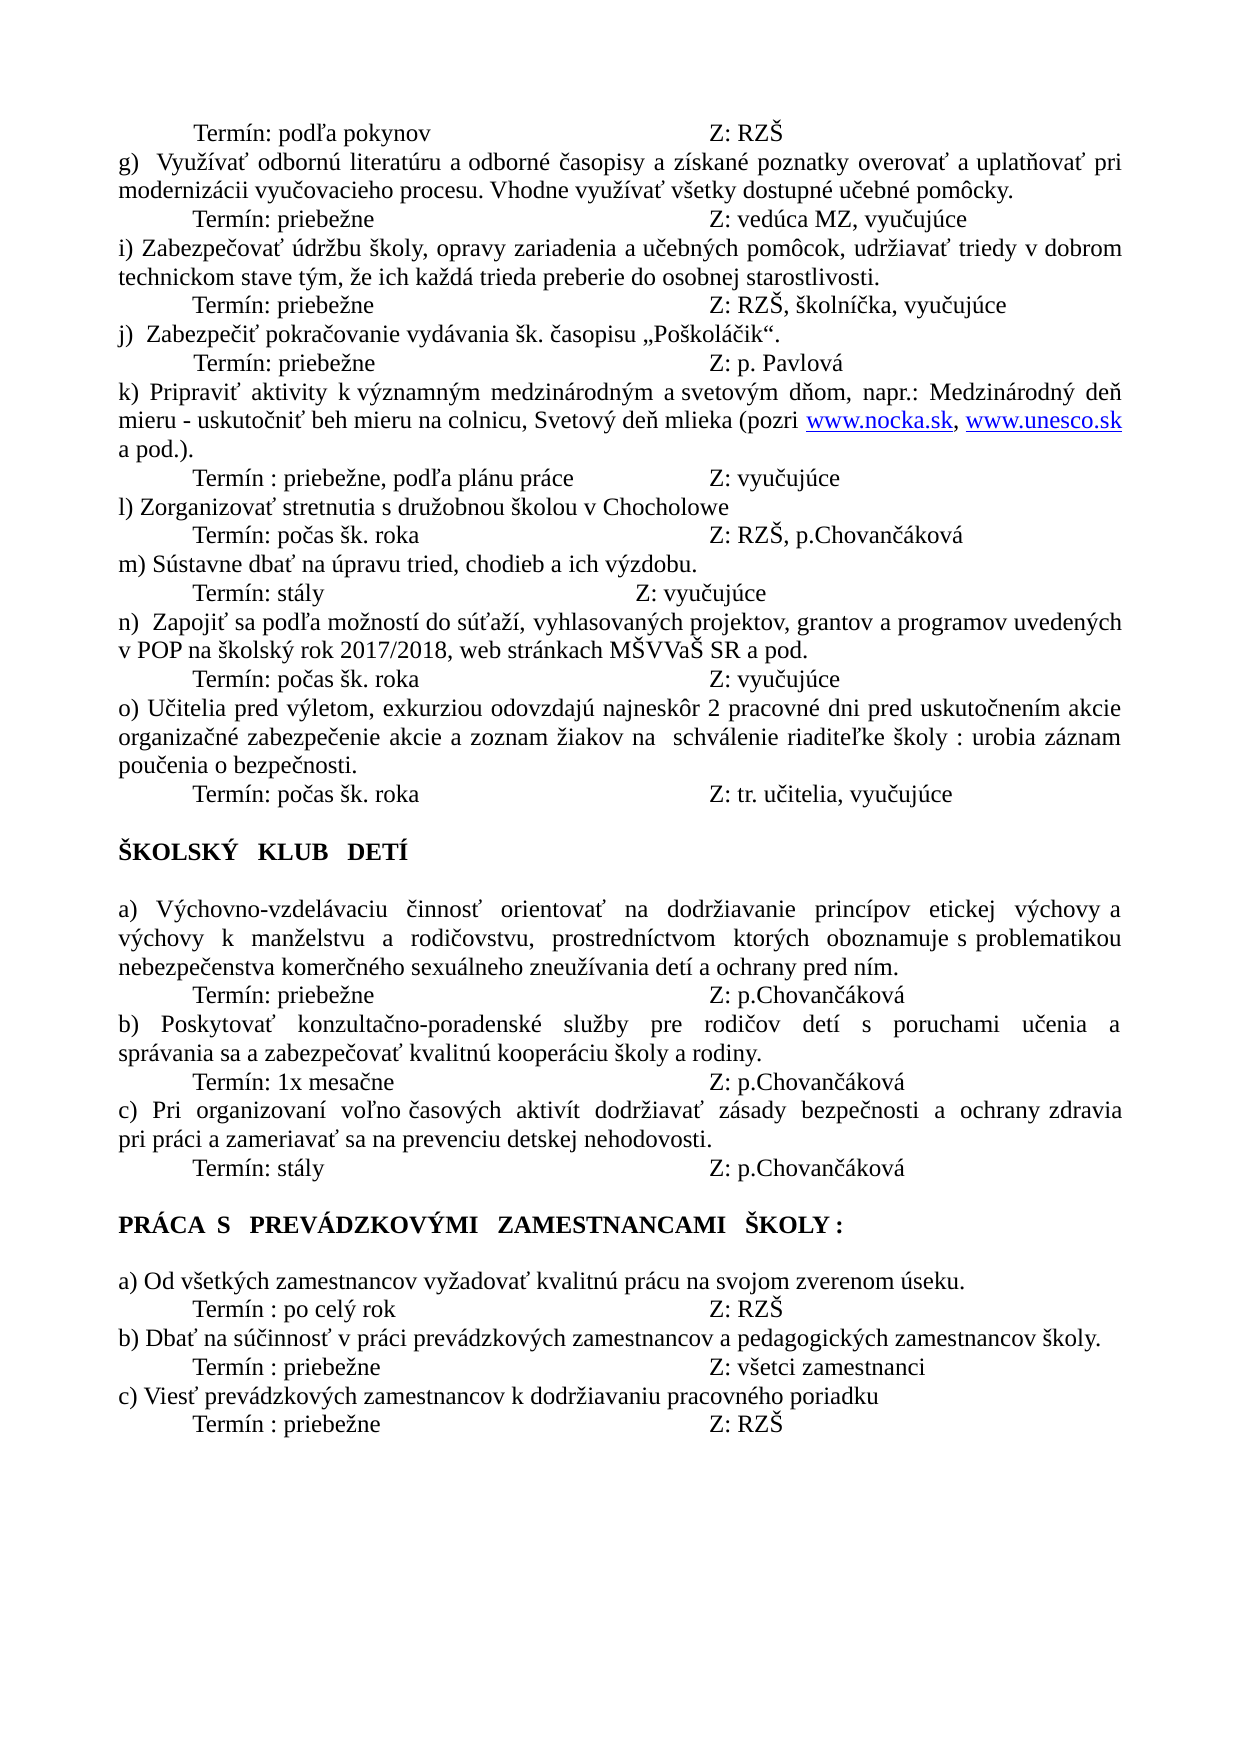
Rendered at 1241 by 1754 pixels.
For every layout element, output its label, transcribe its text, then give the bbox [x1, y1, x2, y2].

text l) Zorganizovať stretnutia s družobnou školou v Chocholowe [118, 492, 1122, 521]
text a) Od všetkých zamestnancov vyžadovať kvalitnú prácu na svojom zverenom úseku. [118, 1266, 1122, 1294]
text Termín: počas šk. roka Z: vyučujúce [118, 664, 1122, 693]
text m) Sústavne dbať na úpravu tried, chodieb a ich výzdobu. [118, 549, 1122, 578]
text j) Zabezpečiť pokračovanie vydávania šk. časopisu „Poškoláčik“. [118, 319, 1122, 348]
text o) Učitelia pred výletom, exkurziou odovzdajú najneskôr 2 pracovné dni pred uskutočnením akcie organizačné zabezpečenie akcie a zoznam žiakov na schválenie riaditeľke školy : urobia záznam poučenia o bezpečnosti. [118, 693, 1122, 779]
text PRÁCA S PREVÁDZKOVÝMI ZAMESTNANCAMI ŠKOLY : [118, 1211, 1122, 1239]
text Termín: počas šk. roka Z: tr. učitelia, vyučujúce [118, 779, 1122, 808]
text c) Pri organizovaní voľno časových aktivít dodržiavať zásady bezpečnosti a ochrany zdravia pri práci a zameriavať sa na prevenciu detskej nehodovosti. [118, 1096, 1122, 1153]
text a) Výchovno-vzdelávaciu činnosť orientovať na dodržiavanie princípov etickej výchovy a výchovy k manželstvu a rodičovstvu, prostredníctvom ktorých oboznamuje s problematikou nebezpečenstva komerčného sexuálneho zneužívania detí a ochrany pred ním. [118, 894, 1122, 981]
text Termín: priebežne Z: p. Pavlová [156, 348, 1122, 377]
text Termín: stály Z: vyučujúce [118, 578, 1122, 607]
text Termín : priebežne, podľa plánu práce Z: vyučujúce [118, 463, 1122, 492]
text Termín : po celý rok Z: RZŠ [118, 1294, 1122, 1323]
text Termín: 1x mesačne Z: p.Chovančáková [118, 1067, 1122, 1096]
text Termín : priebežne Z: RZŠ [118, 1409, 1122, 1438]
text i) Zabezpečovať údržbu školy, opravy zariadenia a učebných pomôcok, udržiavať triedy v dobrom technickom stave tým, že ich každá trieda preberie do osobnej starostlivosti. [118, 233, 1122, 291]
text Termín: priebežne Z: vedúca MZ, vyučujúce [118, 204, 1122, 233]
text k) Pripraviť aktivity k významným medzinárodným a svetovým dňom, napr.: Medzinárodný deň mieru - uskutočniť beh mieru na colnicu, Svetový deň mlieka (pozri www.nocka.sk, www.unesco.sk a pod.). [118, 377, 1122, 463]
text g) Využívať odbornú literatúru a odborné časopisy a získané poznatky overovať a uplatňovať pri modernizácii vyučovacieho procesu. Vhodne využívať všetky dostupné učebné pomôcky. [118, 147, 1122, 204]
text Termín: podľa pokynov Z: RZŠ [118, 118, 1122, 147]
text Termín: priebežne Z: p.Chovančáková [118, 981, 1122, 1009]
text Termín: počas šk. roka Z: RZŠ, p.Chovančáková [118, 521, 1122, 549]
text Termín : priebežne Z: všetci zamestnanci [118, 1352, 1122, 1381]
text c) Viesť prevádzkových zamestnancov k dodržiavaniu pracovného poriadku [118, 1381, 1122, 1409]
text b) Dbať na súčinnosť v práci prevádzkových zamestnancov a pedagogických zamestnancov školy. [118, 1323, 1122, 1352]
text Termín: priebežne Z: RZŠ, školníčka, vyučujúce [156, 291, 1122, 319]
text ŠKOLSKÝ KLUB DETÍ [118, 837, 1122, 866]
text b) Poskytovať konzultačno-poradenské služby pre rodičov detí s poruchami učenia a správania sa a zabezpečovať kvalitnú kooperáciu školy a rodiny. [118, 1009, 1122, 1067]
text n) Zapojiť sa podľa možností do súťaží, vyhlasovaných projektov, grantov a programov uvedených v POP na školský rok 2017/2018, web stránkach MŠVVaŠ SR a pod. [118, 607, 1122, 664]
text Termín: stály Z: p.Chovančáková [118, 1153, 1122, 1182]
